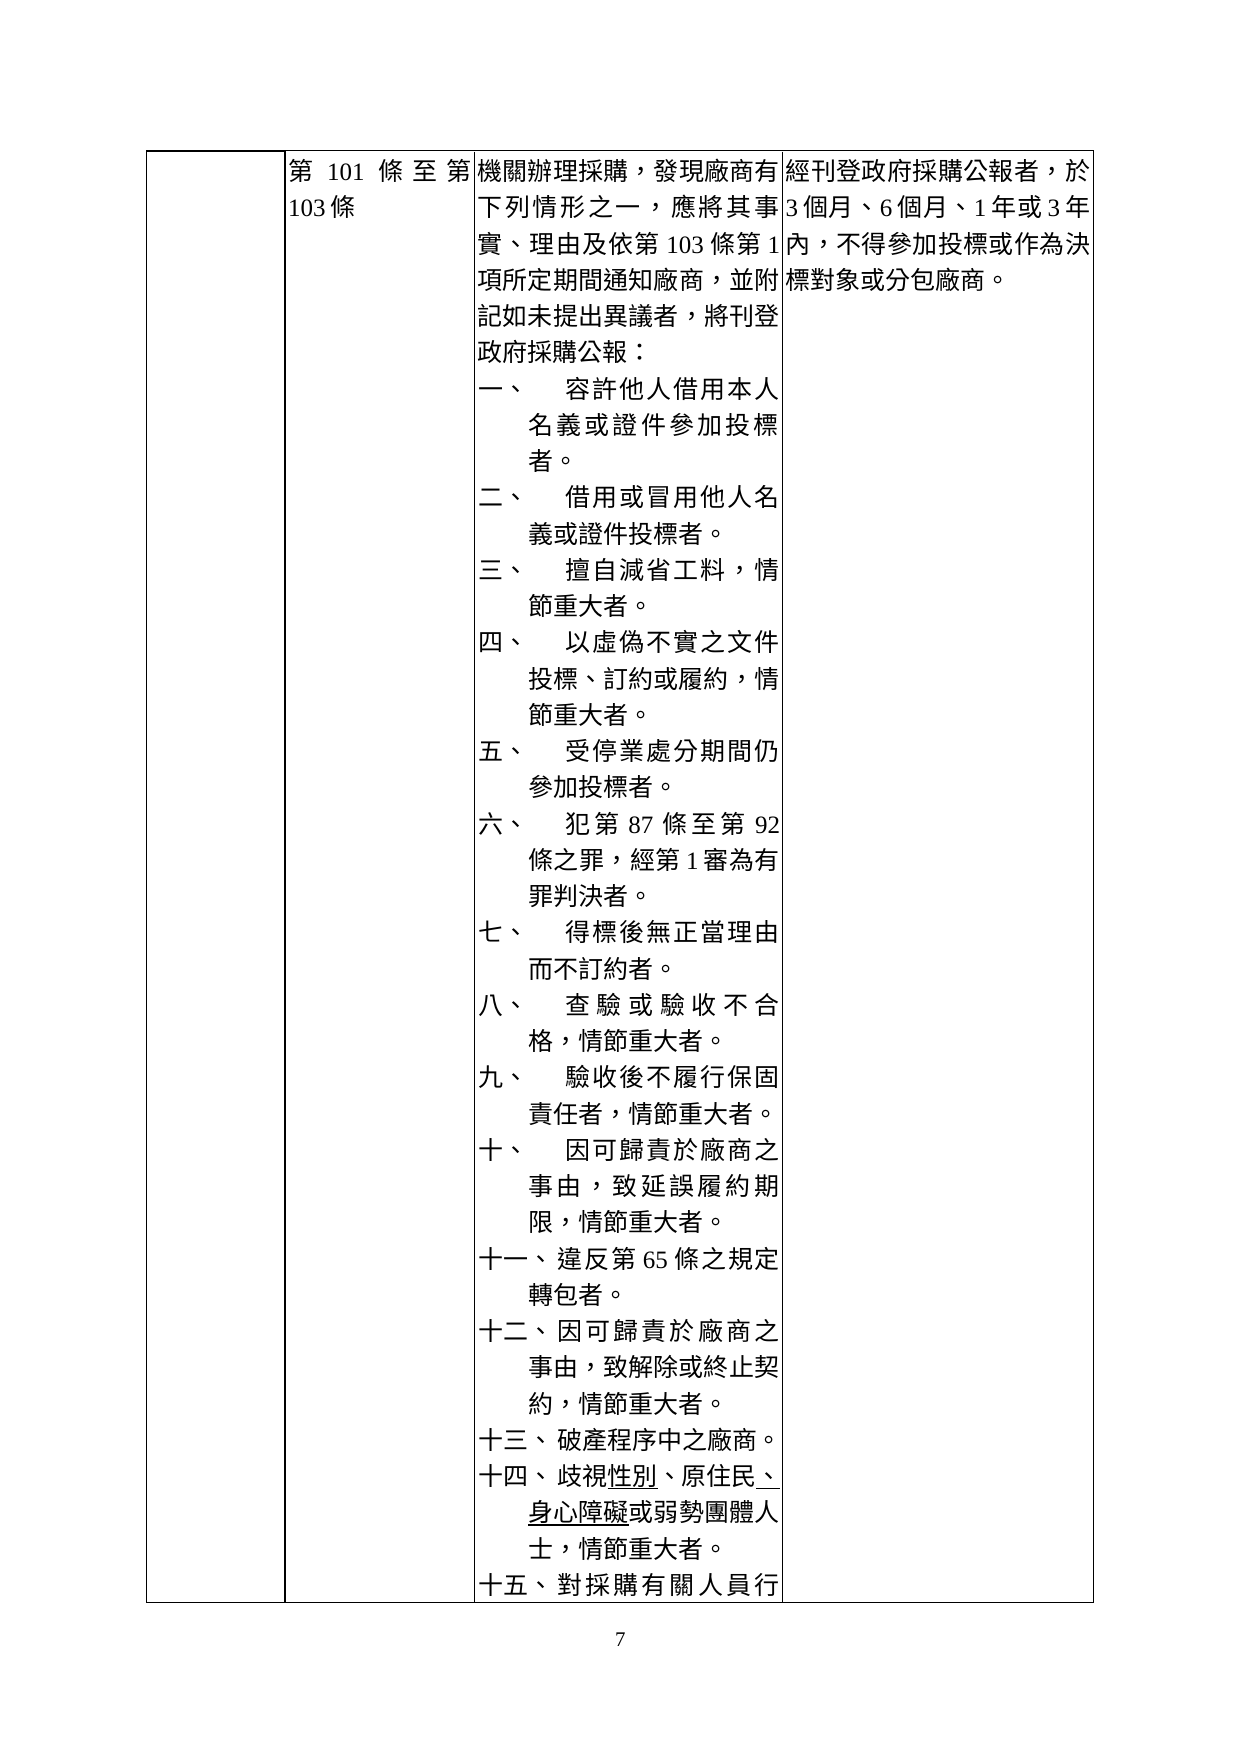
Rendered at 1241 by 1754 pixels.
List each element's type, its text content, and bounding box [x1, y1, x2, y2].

table_cell 經刊登政府採購公報者，於3個月、6個月、1年或3年內，不得參加投標或作為決標對象或分包廠商。 [783, 151, 1093, 1602]
table_cell [147, 152, 284, 1602]
table_cell 機關辦理採購，發現廠商有下列情形之一，應將其事實、理由及依第103條第1項所定期間通知廠商，並附記如未提出異議者，將刊登政府採購公報： 容許他人借用本人名義或證件參加投標者。 借用或冒用他人名義或證件投標者。 擅自減省工料，情節重大者。 以虛偽不實之文件投標、訂約或履約，情節重大者。 受停業處分期間仍參加投標者。 犯第87條至第92條之罪，經第1審為有罪判決者。 得標後無正當理由而不訂約者。 查驗或驗收不合格，情節重大者。 驗收後不履行保固責任者，情節重大者。 因可歸責於廠商之事由，致延誤履約期限，情節重大者。 違反第65條之規定轉包者。 因可歸責於廠商之事由，致解除或終止契約，情節重大者。 破產程序中之廠商。 歧視性別、原住民、身心障礙或弱勢團體人士，情節重大者。 對採購有關人員行求、期約或交付不正利益者。 廠商之履約連帶保證廠商經機關通知履行連帶保證責任者，適用前項之規定。 [475, 151, 782, 1602]
table_cell 第101條至第103條 [286, 151, 474, 1602]
